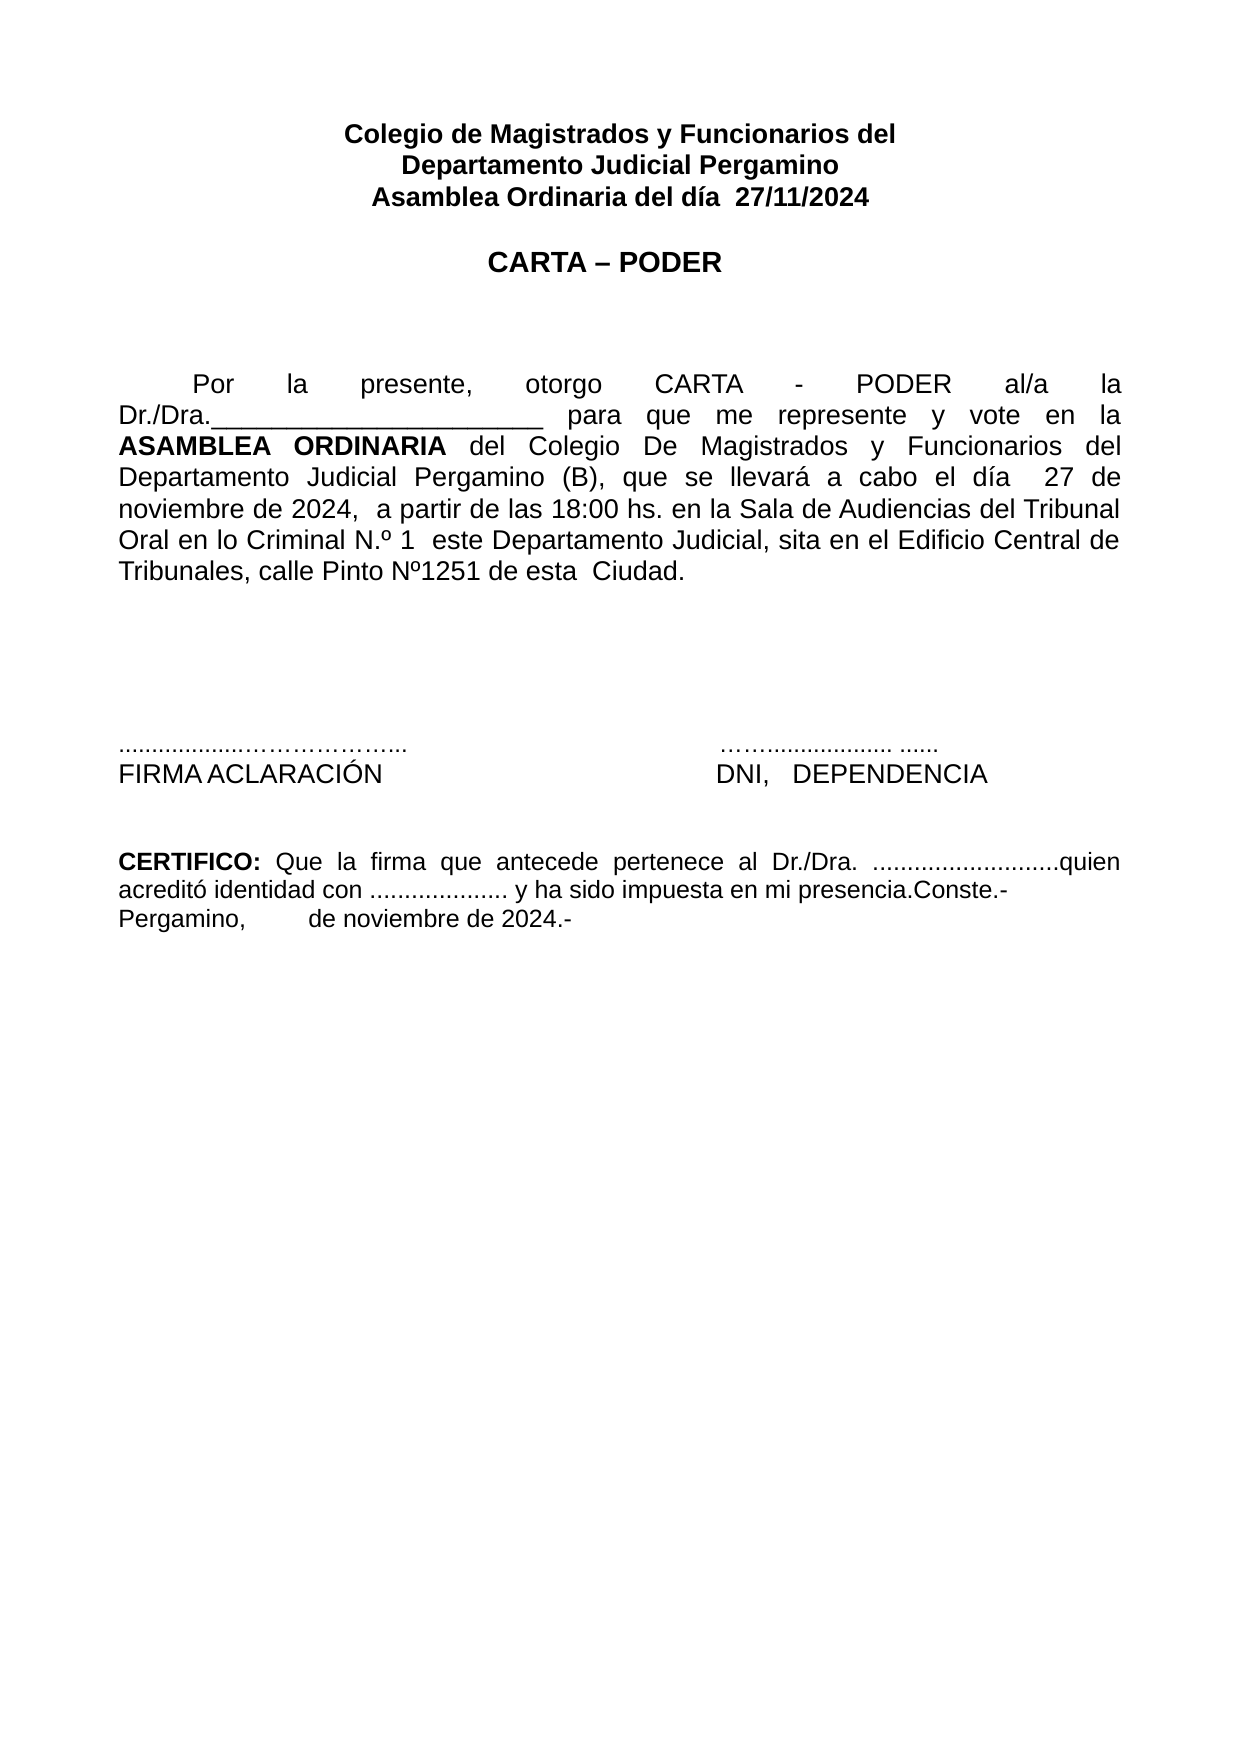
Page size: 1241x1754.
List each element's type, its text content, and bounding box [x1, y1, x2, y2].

text CARTA – PODER [118, 245, 1122, 279]
text ...................………………... ……................... ...... [118, 730, 1122, 758]
text Pergamino, de noviembre de 2024.- [118, 904, 1122, 933]
text Colegio de Magistrados y Funcionarios del [118, 118, 1122, 149]
text Asamblea Ordinaria del día 27/11/2024 [118, 181, 1122, 212]
text Departamento Judicial Pergamino [118, 149, 1122, 181]
text CERTIFICO: Que la firma que antecede pertenece al Dr./Dra. ...........................quien acreditó identidad con .................... y ha sido impuesta en mi presencia.Conste.- [118, 847, 1122, 904]
text FIRMA ACLARACIÓN DNI, DEPENDENCIA [118, 758, 1122, 789]
text Por la presente, otorgo CARTA - PODER al/a la Dr./Dra.______________________ para que me represente y vote en la ASAMBLEA ORDINARIA del Colegio De Magistrados y Funcionarios del Departamento Judicial Pergamino (B), que se llevará a cabo el día 27 de noviembre de 2024, a partir de las 18:00 hs. en la Sala de Audiencias del Tribunal Oral en lo Criminal N.º 1 este Departamento Judicial, sita en el Edificio Central de Tribunales, calle Pinto Nº1251 de esta Ciudad. [118, 368, 1122, 586]
